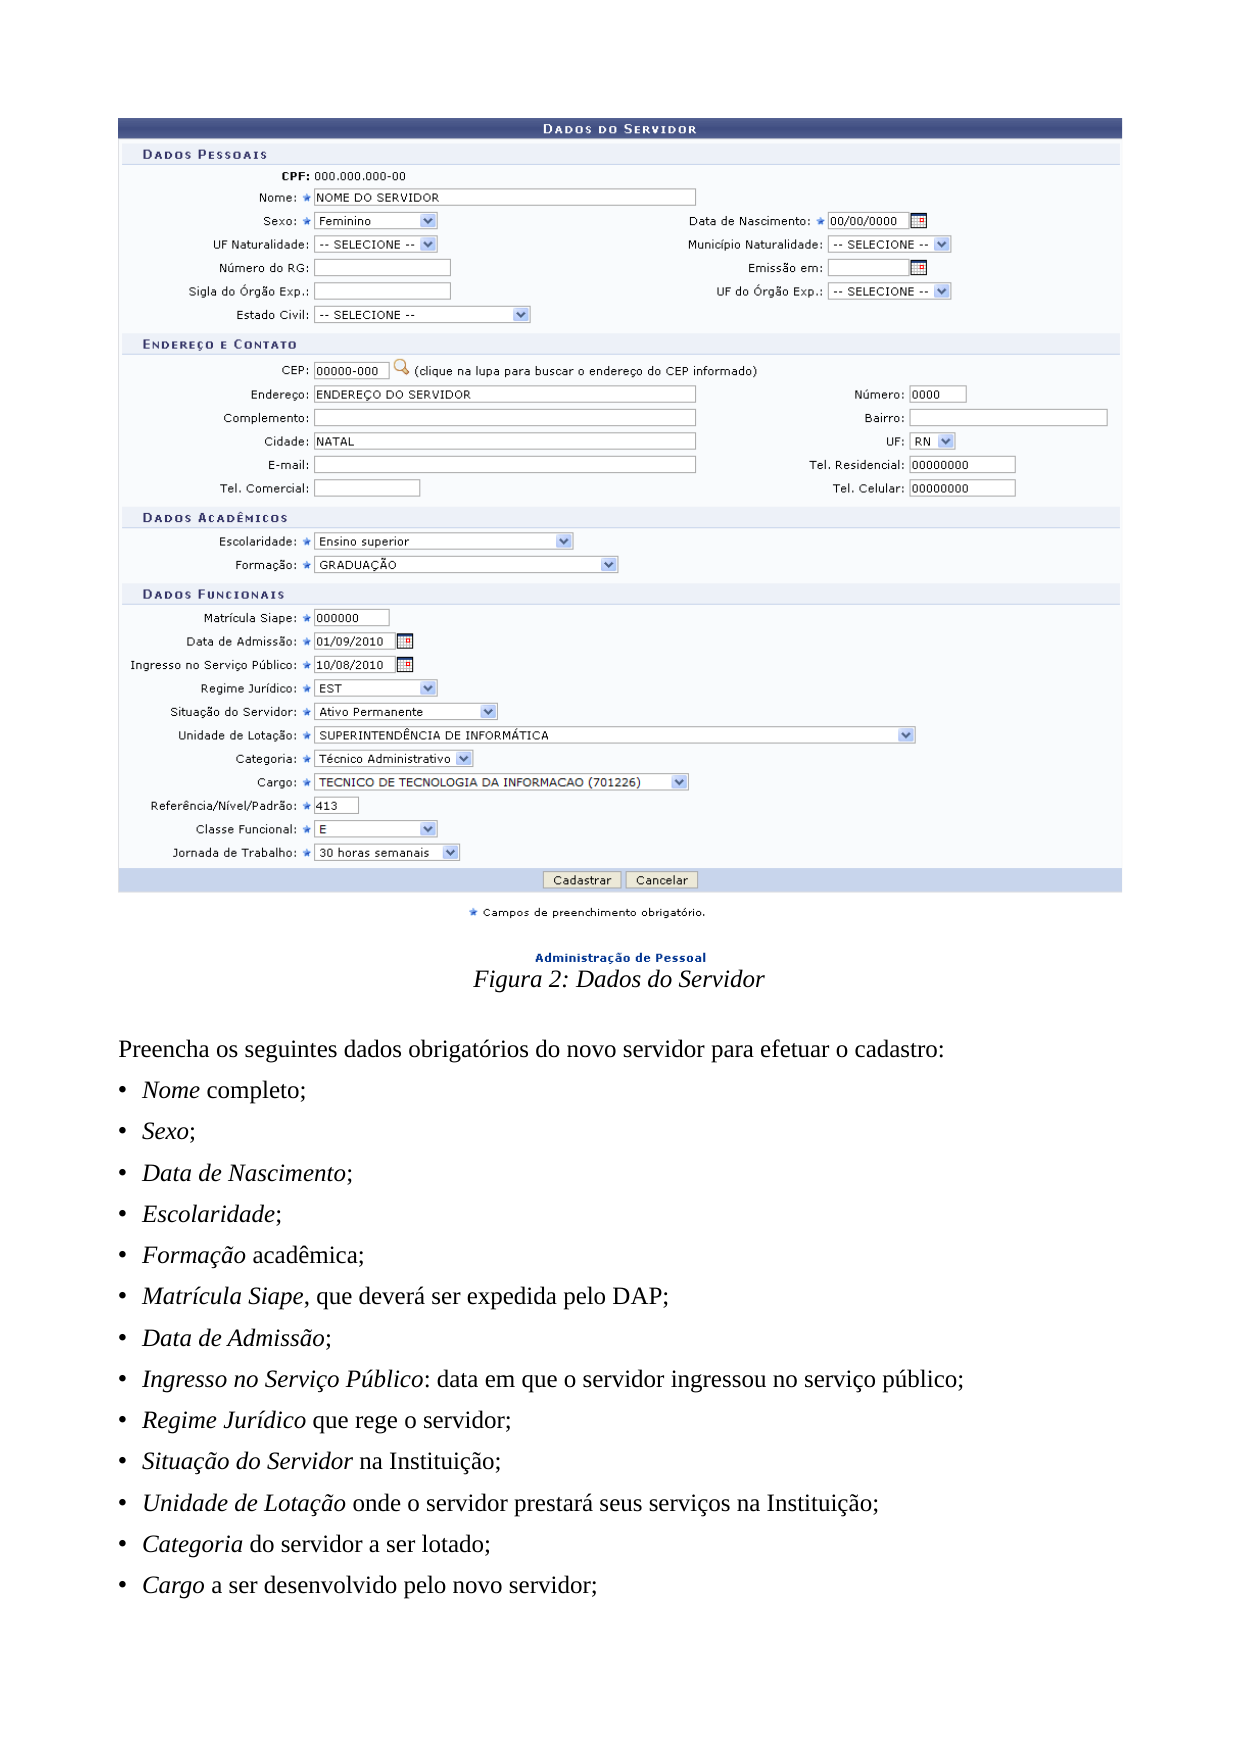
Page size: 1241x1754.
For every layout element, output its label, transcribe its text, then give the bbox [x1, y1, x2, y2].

list Data de Admissão; [118, 1323, 1122, 1351]
list Unidade de Lotação onde o servidor prestará seus serviços na Instituição; [118, 1488, 1122, 1516]
list Nome completo; [118, 1075, 1122, 1104]
text Figura 2: Dados do Servidor [118, 964, 1122, 993]
picture [118, 118, 1123, 964]
list Categoria do servidor a ser lotado; [118, 1529, 1122, 1558]
list Formação acadêmica; [118, 1240, 1122, 1269]
list Escolaridade; [118, 1199, 1122, 1228]
list Situação do Servidor na Instituição; [118, 1446, 1122, 1475]
list Matrícula Siape, que deverá ser expedida pelo DAP; [118, 1281, 1122, 1310]
list Regime Jurídico que rege o servidor; [118, 1405, 1122, 1434]
list Cargo a ser desenvolvido pelo novo servidor; [118, 1570, 1122, 1599]
list Sexo; [118, 1116, 1122, 1145]
text Preencha os seguintes dados obrigatórios do novo servidor para efetuar o cadastro: [118, 1034, 1122, 1063]
list Ingresso no Serviço Público: data em que o servidor ingressou no serviço público; [118, 1364, 1122, 1393]
list Data de Nascimento; [118, 1158, 1122, 1186]
